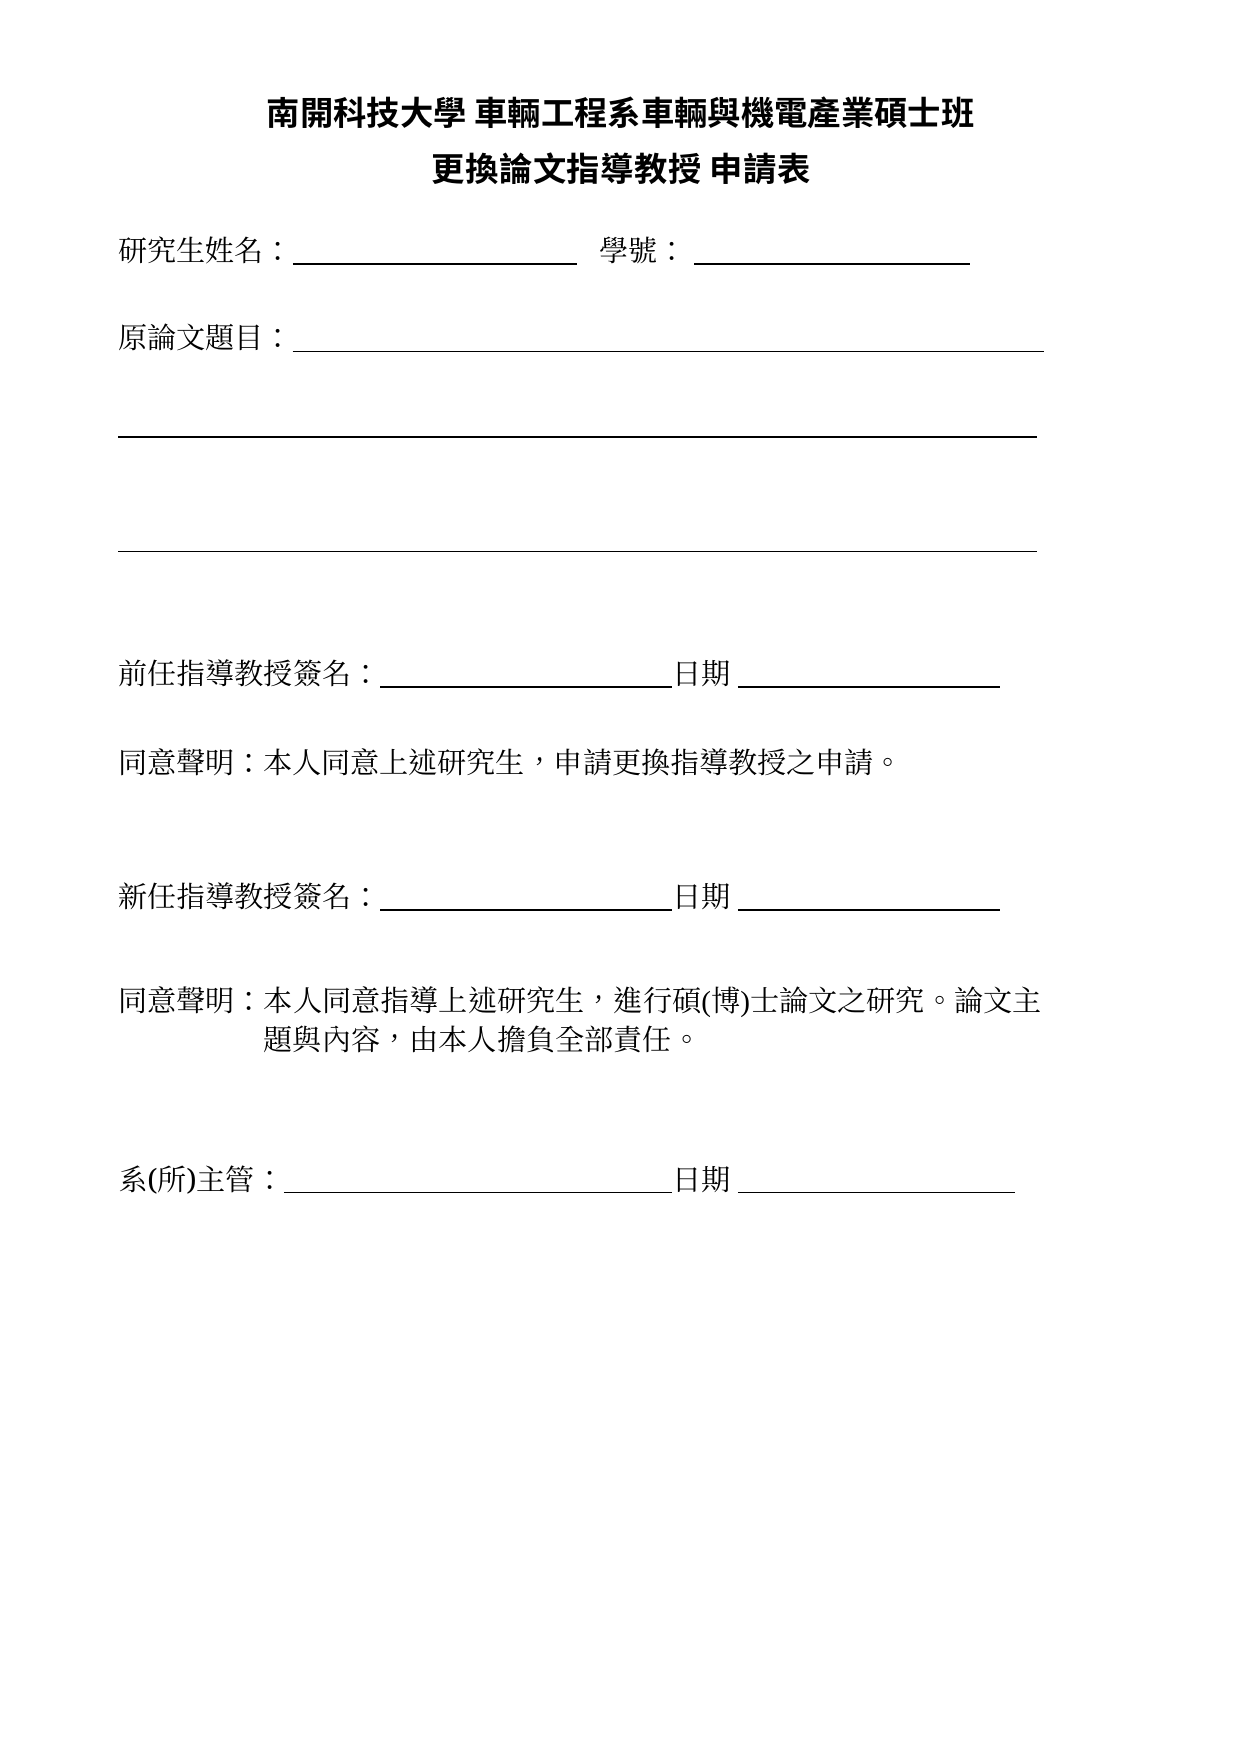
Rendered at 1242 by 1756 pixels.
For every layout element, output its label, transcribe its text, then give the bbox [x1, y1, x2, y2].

text 更換論文指導教授 申請表 [69, 134, 1173, 193]
text 新任指導教授簽名： 日期 [118, 874, 1223, 916]
text 前任指導教授簽名： 日期 [118, 651, 1223, 693]
text 研究生姓名： 學號： [118, 228, 1223, 270]
text 南開科技大學 車輛工程系車輛與機電產業碩士班 [69, 89, 1172, 134]
text 原論文題目： [118, 315, 1223, 357]
text 同意聲明：本人同意指導上述研究生，進行碩(博)士論文之研究。論文主題與內容，由本人擔負全部責任。 [118, 980, 1043, 1059]
text 系(所)主管： 日期 [118, 1156, 1223, 1198]
text 同意聲明：本人同意上述研究生，申請更換指導教授之申請。 [118, 740, 1223, 782]
